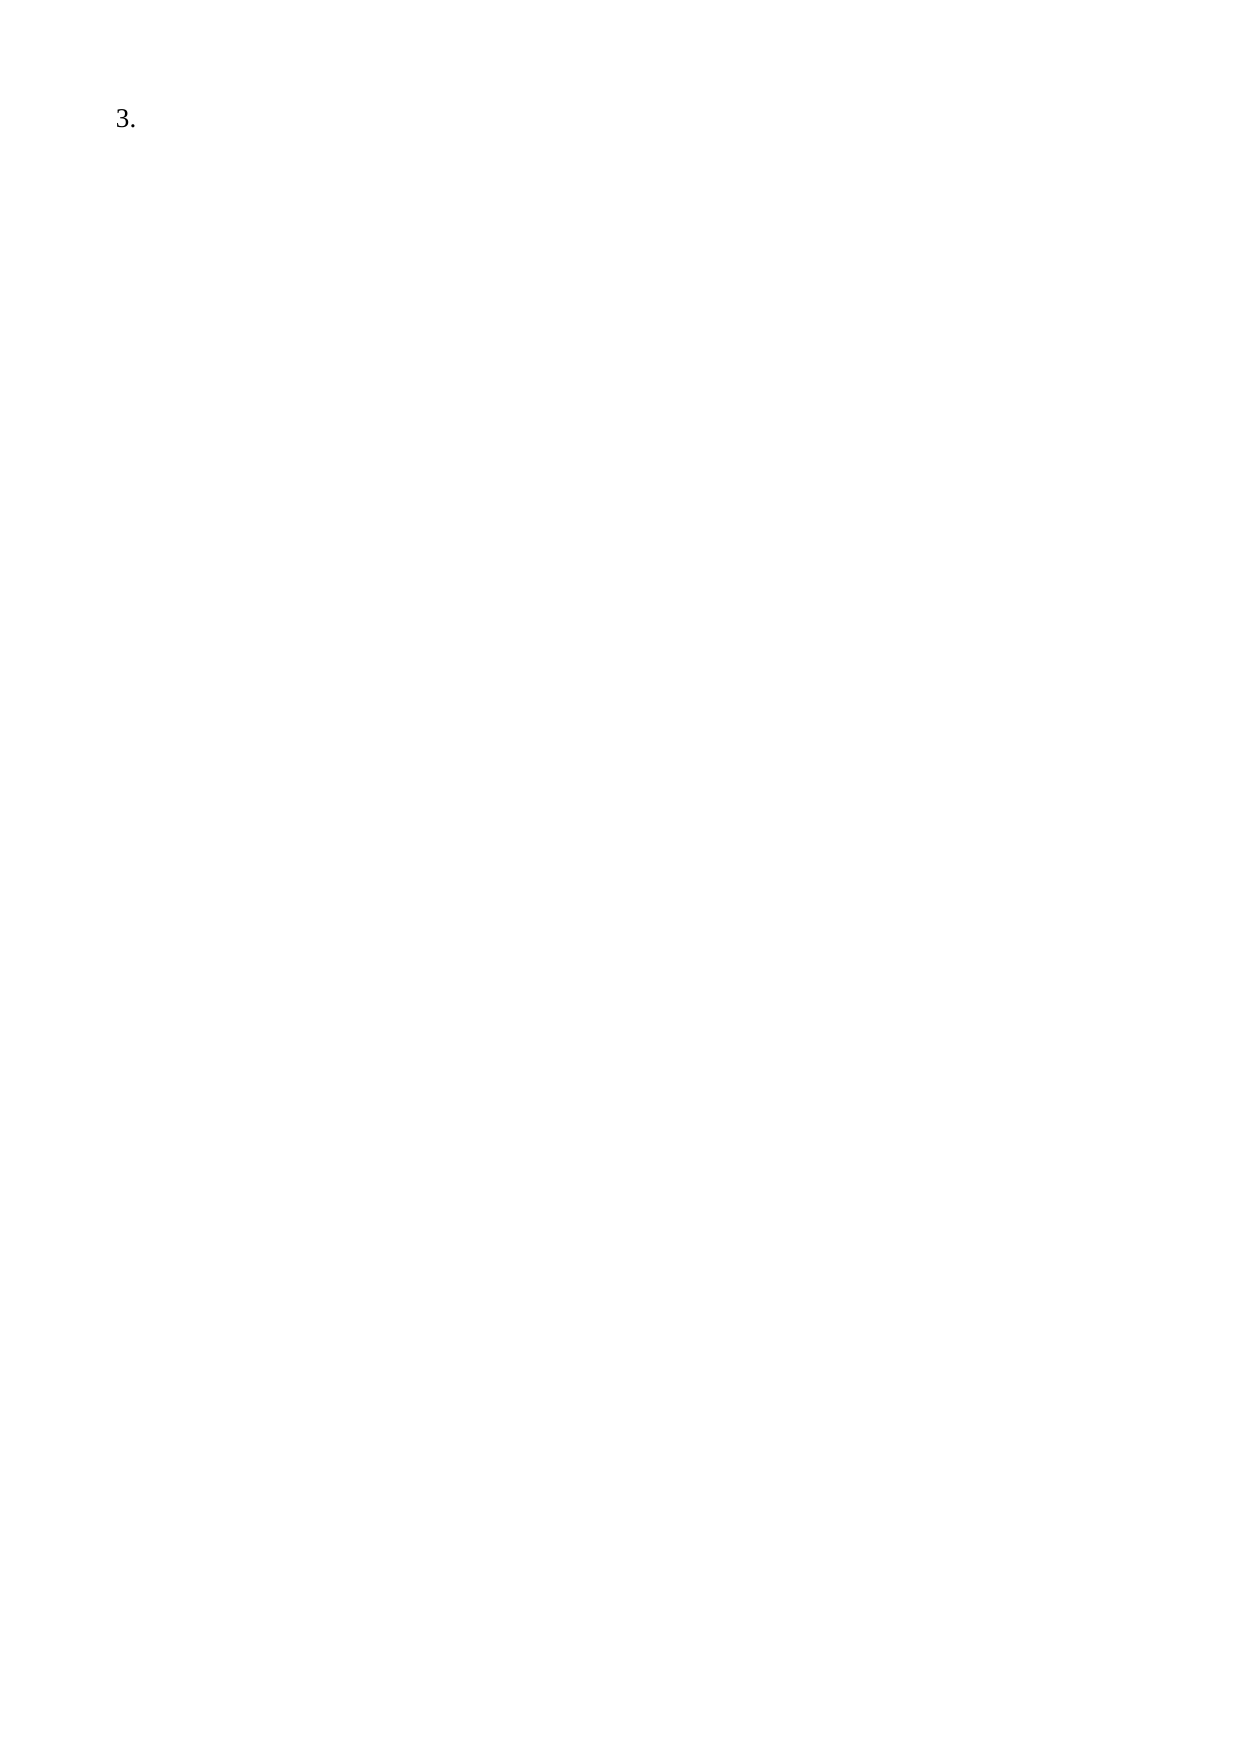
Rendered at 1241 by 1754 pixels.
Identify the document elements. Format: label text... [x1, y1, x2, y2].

subtitle 3. [89, 103, 1167, 134]
